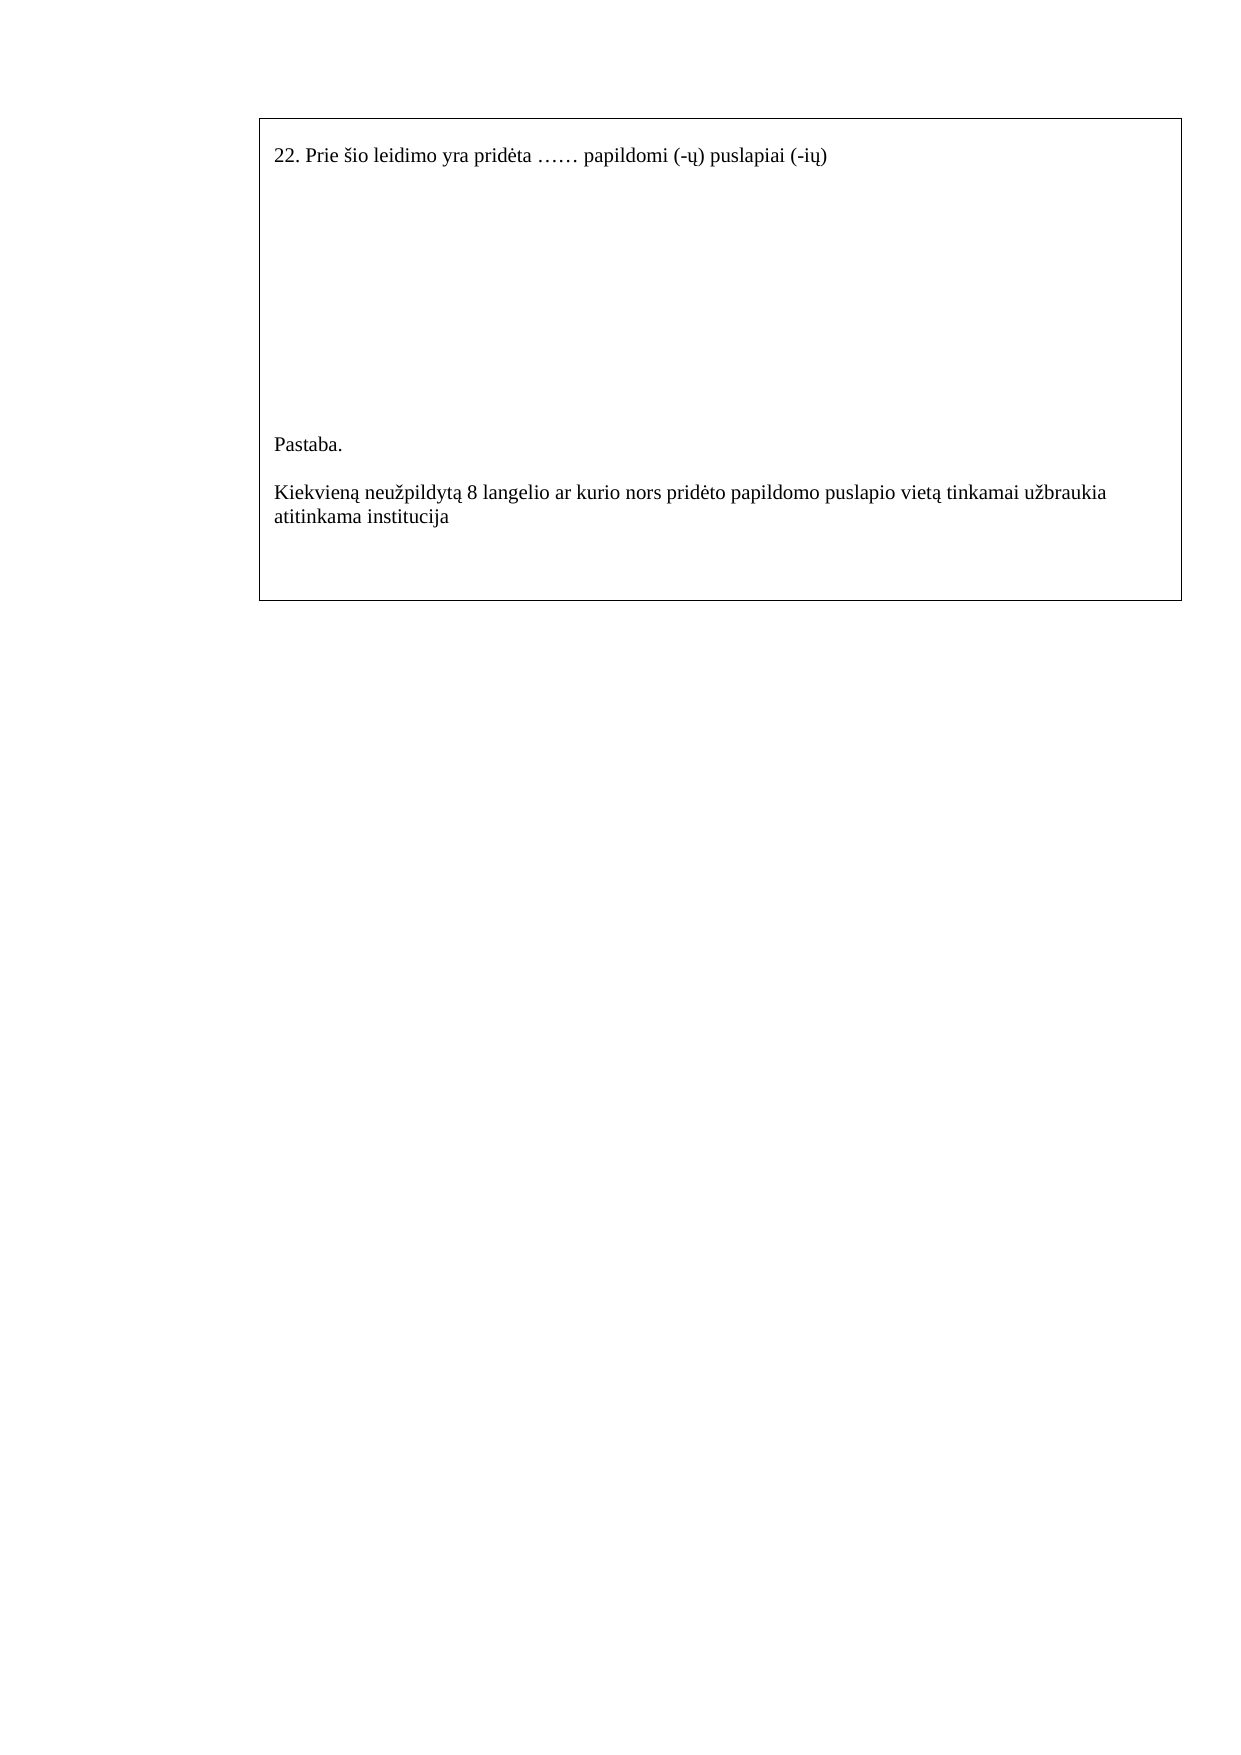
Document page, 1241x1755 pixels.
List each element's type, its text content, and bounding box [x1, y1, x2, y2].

table_cell 22. Prie šio leidimo yra pridėta …… papildomi (-ų) puslapiai (-ių) Pastaba. Kiekvieną neužpildytą 8 langelio ar kurio nors pridėto papildomo puslapio vietą tinkamai užbraukia atitinkama institucija [260, 119, 1181, 600]
table_header [177, 118, 259, 600]
